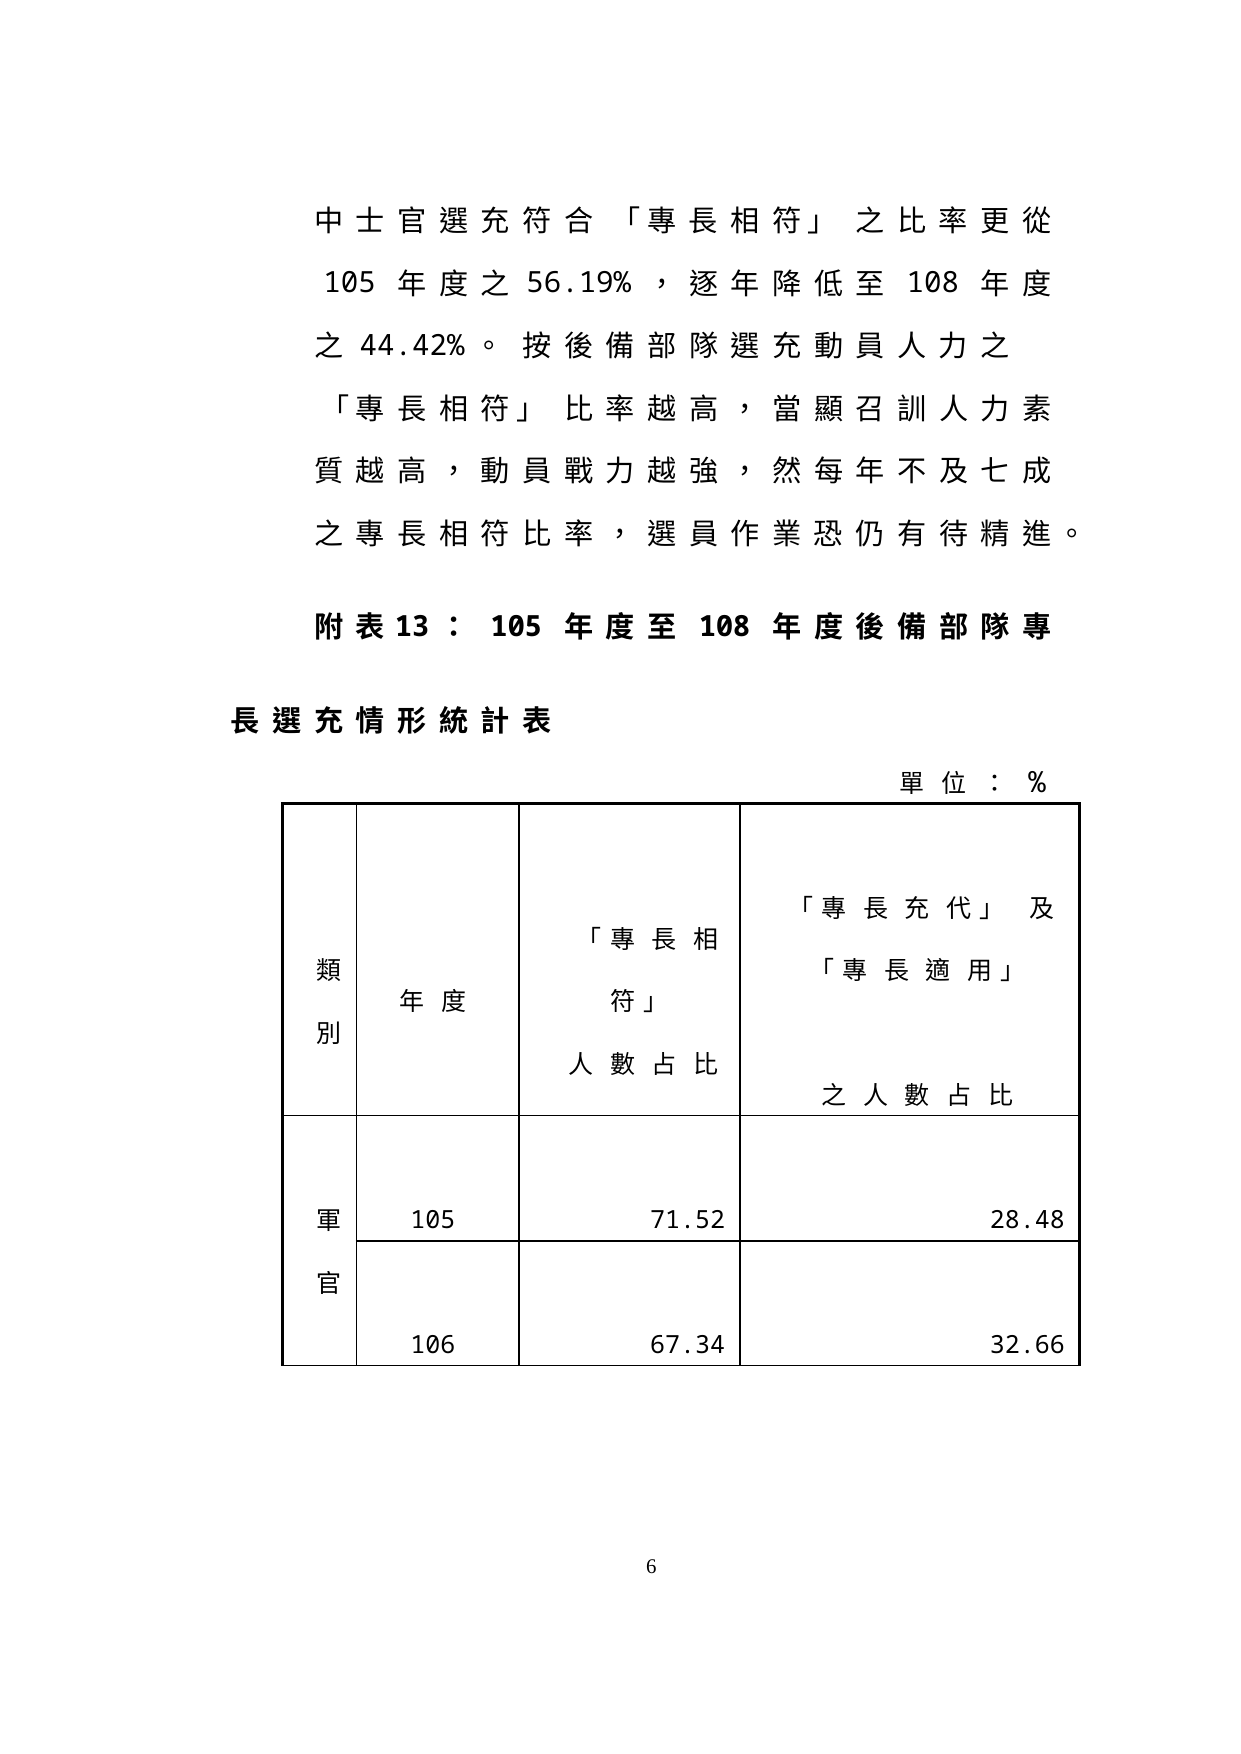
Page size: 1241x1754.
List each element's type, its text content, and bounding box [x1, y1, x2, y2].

table_cell 28.48 [741, 1116, 1078, 1240]
table_header 「專長相符」 人數占比 [520, 805, 739, 1114]
table_cell 105 [357, 1116, 518, 1240]
table_cell 32.66 [741, 1242, 1078, 1365]
text 附表13：105年度至108年度後備部隊專長選充情形統計表 [184, 552, 1058, 740]
table_cell 67.34 [520, 1242, 739, 1365]
text 105年度至108年度後備部隊編成所需專長類別數介於344種至347種間，各年度所需專長因編裝調整而略有不同，編制需求人數約在22萬餘人至23萬1千餘人之間，經依階級及專長辦理選充人數18萬3千餘人至20萬1千餘人，而各年度選充人員中，屬「專長相符」人員占比僅約67.30%、66.74%、67.15%及65.51%(詳附表13)，亦即每年均有逾3成人員係以「專長充代」或「專長適用」等方式選充；其中士官選充符合「專長相符」之比率更從105年度之56.19%，逐年降低至108年度之44.42%。按後備部隊選充動員人力之「專長相符」比率越高，當顯召訓人力素質越高，動員戰力越強，然每年不及七成之專長相符比率，選員作業恐仍有待精進。 [271, 177, 1058, 552]
table_header 類別 [284, 805, 356, 1114]
table_cell 軍官 [284, 1116, 356, 1365]
table_header 「專長充代」及「專長適用」 之人數占比 [741, 805, 1078, 1114]
table_header 年度 [357, 805, 518, 1114]
text 單位：% [183, 740, 1058, 802]
table_cell 71.52 [520, 1116, 739, 1240]
table_cell 106 [357, 1242, 518, 1365]
